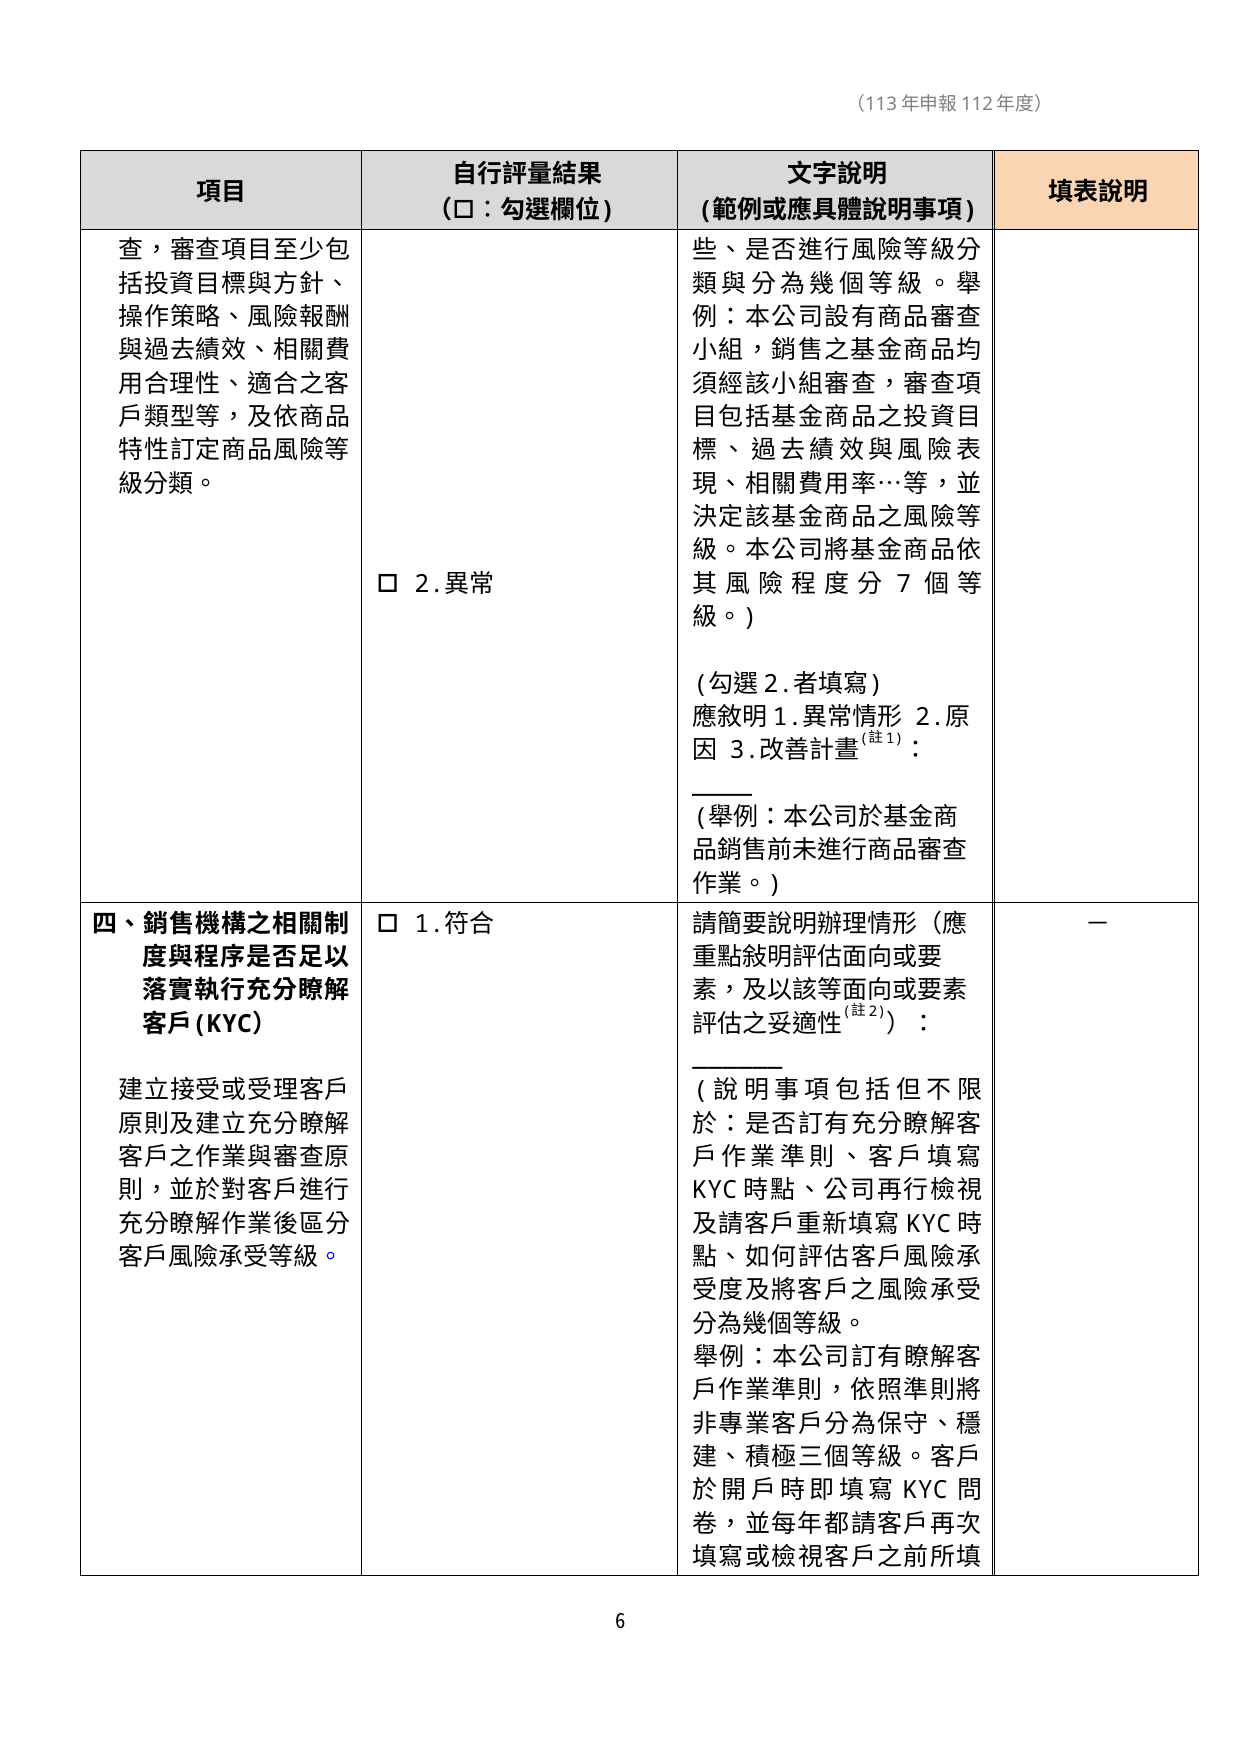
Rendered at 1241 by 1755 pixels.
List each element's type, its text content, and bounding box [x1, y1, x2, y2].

table_cell － [995, 230, 1198, 902]
table_cell 四、銷售機構之相關制度與程序是否足以落實執行充分瞭解客戶(KYC） 建立接受或受理客戶原則及建立充分瞭解客戶之作業與審查原則，並於對客戶進行充分瞭解作業後區分客戶風險承受等級。 [81, 903, 361, 1575]
table_cell  2.異常 [362, 230, 677, 902]
table_cell 請簡要說明辦理情形（應重點敍明評估面向或要素，及以該等面向或要素評估之妥適性(註2)）：______ (說明事項包括但不限於：是否訂有充分瞭解客戶作業準則、客戶填寫KYC時點、公司再行檢視及請客戶重新填寫KYC時點、如何評估客戶風險承受度及將客戶之風險承受分為幾個等級。 舉例：本公司訂有瞭解客戶作業準則，依照準則將非專業客戶分為保守、穩建、積極三個等級。客戶於開戶時即填寫KYC問卷，並每年都請客戶再次填寫或檢視客戶之前所填寫之問卷是否符合現在情形。KYC問卷設計有15道題目，每道題目與答案均有分數與計算權重，依計算總分區別客戶風險承受度。 (勾選2.者填寫) 應敘明1.異常情形 2.原因 3.改善計晝(註1)：____ (舉例：本公司沒有將非專業客戶依風險承受度予以分等級。) [678, 903, 992, 1575]
table_header 填表說明 [995, 151, 1198, 229]
table_cell 請簡要說明辦理情形（應重點敍明評估面向或要素，及以該等面向或要素評估之妥適性(註2)）：______ (說明事項包括但不限於：基金是否經商品審查小組審查、審查項目有哪些、是否進行風險等級分類與分為幾個等級。舉例：本公司設有商品審查小組，銷售之基金商品均須經該小組審查，審查項目包括基金商品之投資目標、過去績效與風險表現、相關費用率…等，並決定該基金商品之風險等級。本公司將基金商品依其風險程度分7個等級。) (勾選2.者填寫) 應敘明1.異常情形 2.原因 3.改善計晝(註1)：____ (舉例：本公司於基金商品銷售前未進行商品審查作業。) [678, 230, 992, 902]
table_header 文字說明 (範例或應具體說明事項) [678, 151, 992, 229]
table_cell － [995, 903, 1198, 1575]
table_cell  1.符合 [362, 903, 677, 1575]
table_header 項目 [81, 151, 361, 229]
table_header 自行評量結果 （：勾選欄位) [362, 151, 677, 229]
table_cell 查，審查項目至少包括投資目標與方針、操作策略、風險報酬與過去績效、相關費用合理性、適合之客戶類型等，及依商品特性訂定商品風險等級分類。 [81, 230, 361, 902]
